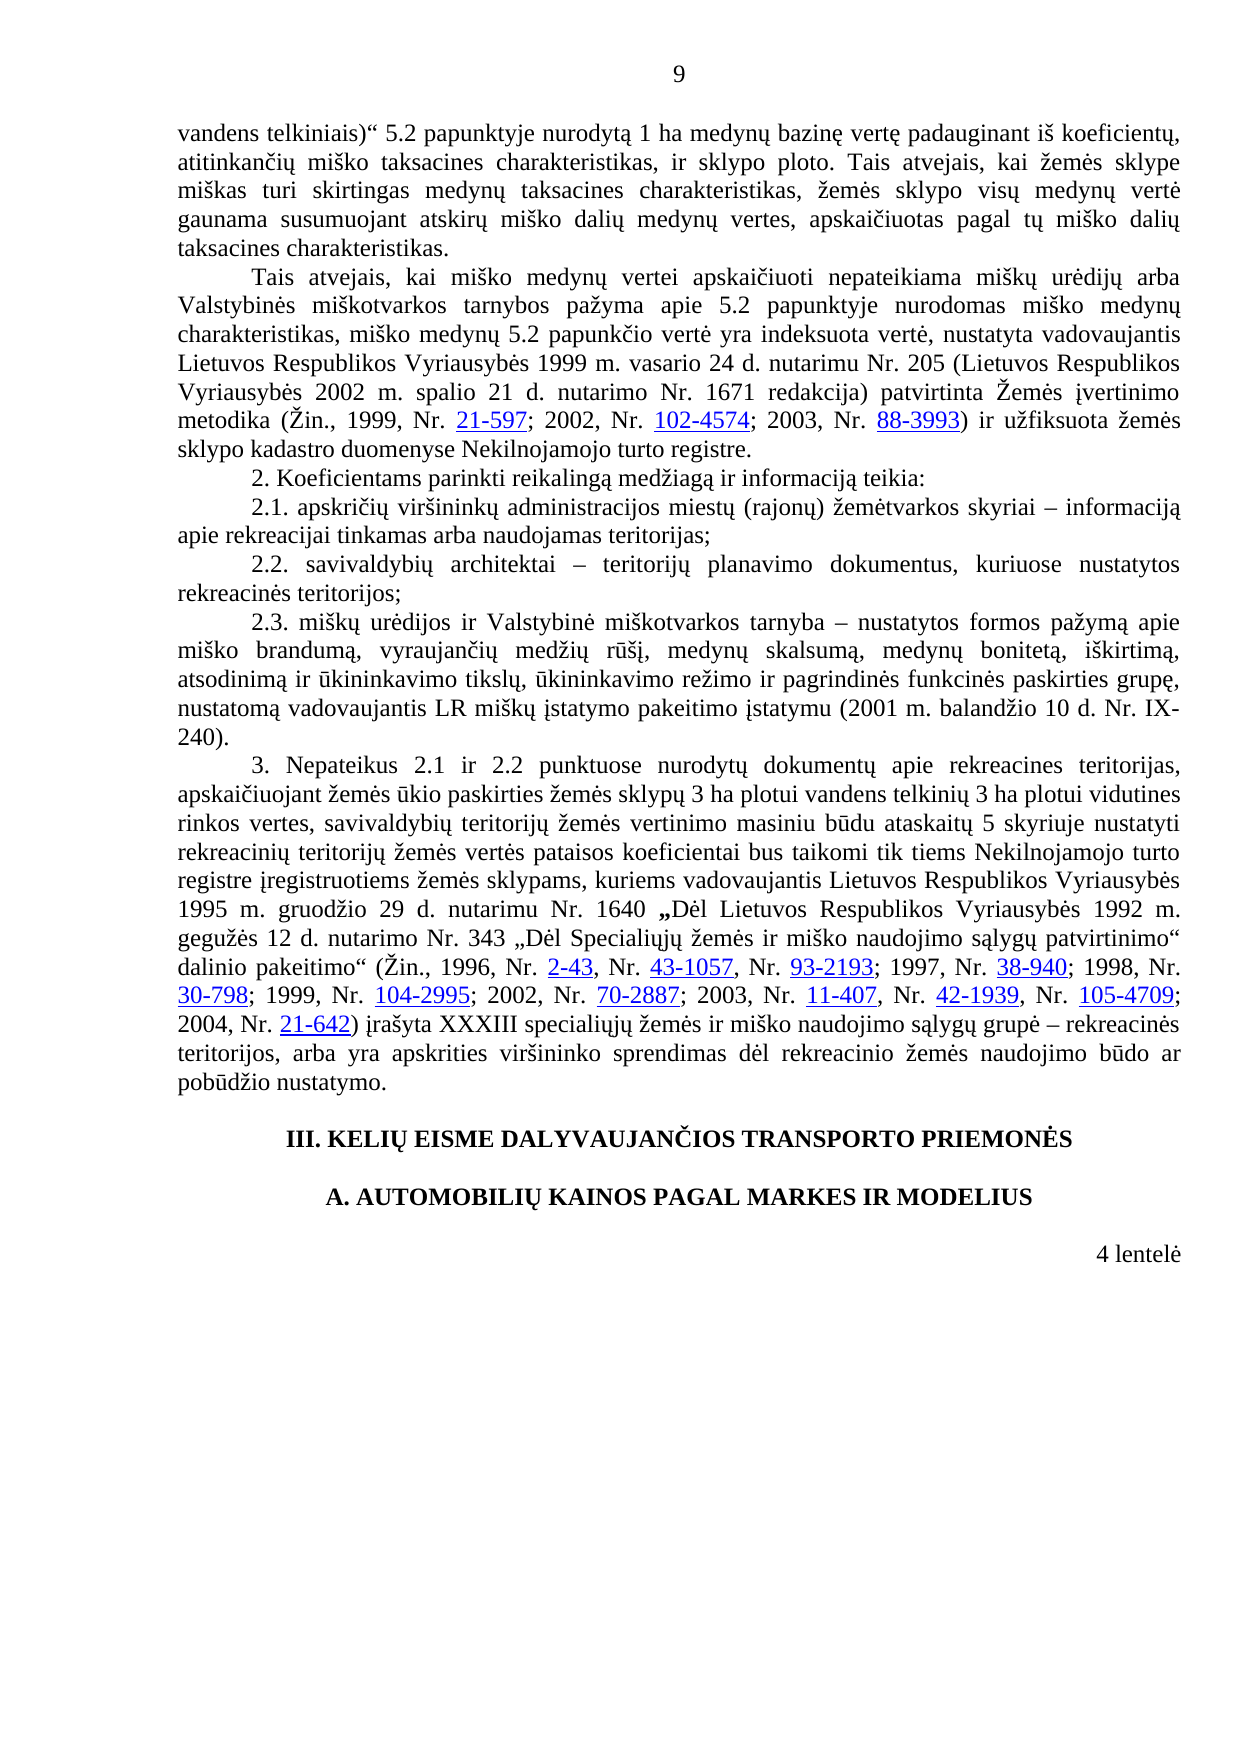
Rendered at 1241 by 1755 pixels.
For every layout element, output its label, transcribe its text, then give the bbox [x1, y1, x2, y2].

text 3. Nepateikus 2.1 ir 2.2 punktuose nurodytų dokumentų apie rekreacines teritorijas, apskaičiuojant žemės ūkio paskirties žemės sklypų 3 ha plotui vandens telkinių 3 ha plotui vidutines rinkos vertes, savivaldybių teritorijų žemės vertinimo masiniu būdu ataskaitų 5 skyriuje nustatyti rekreacinių teritorijų žemės vertės pataisos koeficientai bus taikomi tik tiems Nekilnojamojo turto registre įregistruotiems žemės sklypams, kuriems vadovaujantis Lietuvos Respublikos Vyriausybės 1995 m. gruodžio 29 d. nutarimu Nr. 1640 „Dėl Lietuvos Respublikos Vyriausybės 1992 m. gegužės 12 d. nutarimo Nr. 343 „Dėl Specialiųjų žemės ir miško naudojimo sąlygų patvirtinimo“ dalinio pakeitimo“ (Žin., 1996, Nr. 2-43, Nr. 43-1057, Nr. 93-2193; 1997, Nr. 38-940; 1998, Nr. 30-798; 1999, Nr. 104-2995; 2002, Nr. 70-2887; 2003, Nr. 11-407, Nr. 42-1939, Nr. 105-4709; 2004, Nr. 21-642) įrašyta XXXIII specialiųjų žemės ir miško naudojimo sąlygų grupė – rekreacinės teritorijos, arba yra apskrities viršininko sprendimas dėl rekreacinio žemės naudojimo būdo ar pobūdžio nustatymo. [177, 751, 1181, 1096]
text 2.2. savivaldybių architektai – teritorijų planavimo dokumentus, kuriuose nustatytos rekreacinės teritorijos; [177, 549, 1181, 607]
text A. AUTOMOBILIŲ KAINOS PAGAL MARKES IR MODELIUS [177, 1182, 1181, 1211]
text vandens telkiniais)“ 5.2 papunktyje nurodytą 1 ha medynų bazinę vertę padauginant iš koeficientų, atitinkančių miško taksacines charakteristikas, ir sklypo ploto. Tais atvejais, kai žemės sklype miškas turi skirtingas medynų taksacines charakteristikas, žemės sklypo visų medynų vertė gaunama susumuojant atskirų miško dalių medynų vertes, apskaičiuotas pagal tų miško dalių taksacines charakteristikas. [177, 118, 1181, 262]
text III. KELIŲ EISME DALYVAUJANČIOS TRANSPORTO PRIEMONĖS [177, 1124, 1181, 1153]
text Tais atvejais, kai miško medynų vertei apskaičiuoti nepateikiama miškų urėdijų arba Valstybinės miškotvarkos tarnybos pažyma apie 5.2 papunktyje nurodomas miško medynų charakteristikas, miško medynų 5.2 papunkčio vertė yra indeksuota vertė, nustatyta vadovaujantis Lietuvos Respublikos Vyriausybės 1999 m. vasario 24 d. nutarimu Nr. 205 (Lietuvos Respublikos Vyriausybės 2002 m. spalio 21 d. nutarimo Nr. 1671 redakcija) patvirtinta Žemės įvertinimo metodika (Žin., 1999, Nr. 21-597; 2002, Nr. 102-4574; 2003, Nr. 88-3993) ir užfiksuota žemės sklypo kadastro duomenyse Nekilnojamojo turto registre. [177, 262, 1181, 463]
text 2. Koeficientams parinkti reikalingą medžiagą ir informaciją teikia: [177, 463, 1181, 492]
text 2.1. apskričių viršininkų administracijos miestų (rajonų) žemėtvarkos skyriai – informaciją apie rekreacijai tinkamas arba naudojamas teritorijas; [177, 492, 1181, 549]
text 2.3. miškų urėdijos ir Valstybinė miškotvarkos tarnyba – nustatytos formos pažymą apie miško brandumą, vyraujančių medžių rūšį, medynų skalsumą, medynų bonitetą, iškirtimą, atsodinimą ir ūkininkavimo tikslų, ūkininkavimo režimo ir pagrindinės funkcinės paskirties grupę, nustatomą vadovaujantis LR miškų įstatymo pakeitimo įstatymu (2001 m. balandžio 10 d. Nr. IX-240). [177, 607, 1181, 751]
text 4 lentelė [177, 1239, 1181, 1268]
